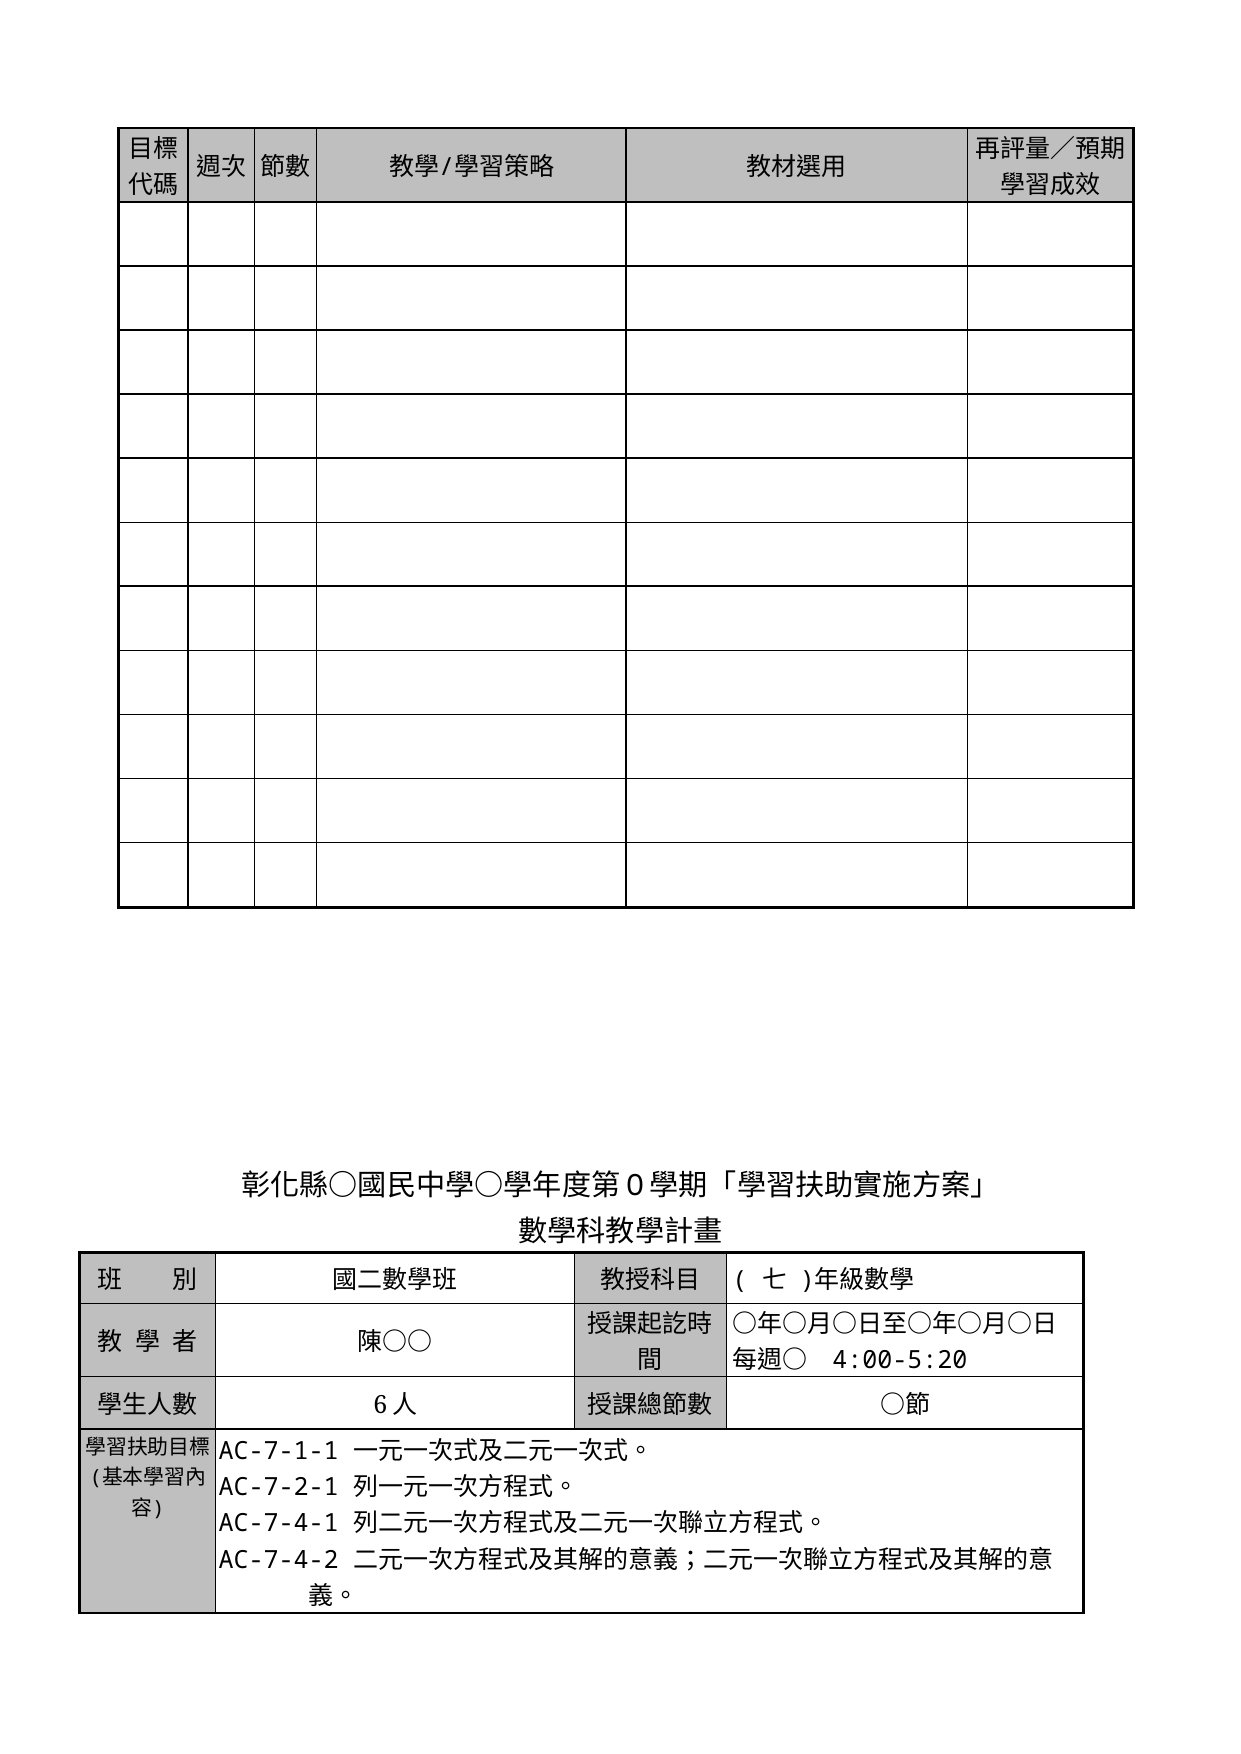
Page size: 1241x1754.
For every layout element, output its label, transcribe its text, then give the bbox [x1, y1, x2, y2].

table_cell [317, 267, 625, 329]
table_cell [255, 715, 316, 778]
table_cell [255, 843, 316, 906]
table_cell [120, 779, 187, 842]
table_cell [317, 587, 625, 649]
table_header 班 別 [81, 1254, 215, 1303]
table_header 國二數學班 [216, 1254, 574, 1303]
table_cell [189, 395, 254, 457]
table_cell [968, 843, 1132, 906]
table_header ( 七 )年級數學 [727, 1254, 1082, 1303]
table_cell 學生人數 [81, 1377, 215, 1428]
table_cell [255, 267, 316, 329]
table_cell 教材選用 [627, 129, 967, 201]
table_cell [317, 523, 625, 585]
table_cell [627, 459, 967, 521]
table_cell [317, 331, 625, 393]
table_cell [255, 395, 316, 457]
table_cell 節數 [255, 129, 316, 201]
table_cell [627, 203, 967, 265]
table_cell [120, 523, 187, 585]
table_cell 〇節 [727, 1377, 1082, 1428]
table_cell [627, 651, 967, 713]
table_cell [968, 651, 1132, 713]
table_cell [189, 779, 254, 842]
table_cell [317, 651, 625, 713]
table_cell [968, 203, 1132, 265]
table_cell [120, 843, 187, 906]
table_cell [120, 395, 187, 457]
table_cell 〇年〇月〇日至〇年〇月〇日 每週〇 4:00-5:20 [727, 1304, 1082, 1376]
table_cell [968, 715, 1132, 778]
table_cell [255, 651, 316, 713]
text 彰化縣〇國民中學〇學年度第O學期「學習扶助實施方案」 [118, 1159, 1122, 1205]
table_cell 學習扶助目標 (基本學習內容) [81, 1430, 215, 1612]
table_cell [255, 523, 316, 585]
table_cell [317, 203, 625, 265]
table_cell 授課起訖時間 [575, 1304, 726, 1376]
table_cell [189, 267, 254, 329]
table_cell [255, 779, 316, 842]
table_cell [189, 843, 254, 906]
table_cell [120, 203, 187, 265]
table_cell 目標代碼 [120, 129, 187, 201]
table_cell [120, 267, 187, 329]
table_cell [120, 651, 187, 713]
table_cell 授課總節數 [575, 1377, 726, 1428]
table_cell 週次 [189, 129, 254, 201]
table_cell [627, 779, 967, 842]
table_cell 再評量／預期學習成效 [968, 129, 1132, 201]
table_cell [627, 395, 967, 457]
table_cell [189, 651, 254, 713]
table_cell [627, 715, 967, 778]
table_cell [317, 459, 625, 521]
table_cell [968, 523, 1132, 585]
table_cell [189, 331, 254, 393]
table_cell [189, 459, 254, 521]
table_cell [317, 779, 625, 842]
table_cell [627, 267, 967, 329]
table_cell [968, 587, 1132, 649]
table_cell [627, 843, 967, 906]
table_cell [627, 587, 967, 649]
table_cell AC-7-1-1 一元一次式及二元一次式。 AC-7-2-1 列一元一次方程式。 AC-7-4-1 列二元一次方程式及二元一次聯立方程式。 AC-7-4-2 二元一次方程式及其解的意義；二元一次聯立方程式及其解的意義。 [216, 1430, 1082, 1612]
table_cell 教 學 者 [81, 1304, 215, 1376]
table_cell [968, 267, 1132, 329]
table_cell [120, 587, 187, 649]
table_cell [189, 587, 254, 649]
table_cell [189, 203, 254, 265]
table_cell [317, 395, 625, 457]
table_cell 教學/學習策略 [317, 129, 625, 201]
table_cell [968, 331, 1132, 393]
table_cell [317, 843, 625, 906]
table_cell [968, 459, 1132, 521]
table_cell [255, 587, 316, 649]
text 數學科教學計畫 [118, 1205, 1122, 1251]
table_header 教授科目 [575, 1254, 726, 1303]
table_cell [120, 715, 187, 778]
table_cell [627, 523, 967, 585]
table_cell [120, 331, 187, 393]
table_cell [189, 523, 254, 585]
table_cell [968, 395, 1132, 457]
table_cell [627, 331, 967, 393]
table_cell [968, 779, 1132, 842]
table_cell 陳〇〇 [216, 1304, 574, 1376]
table_cell [255, 459, 316, 521]
table_cell [255, 331, 316, 393]
table_cell [189, 715, 254, 778]
table_cell 6人 [216, 1377, 574, 1428]
table_cell [255, 203, 316, 265]
table_cell [317, 715, 625, 778]
table_cell [120, 459, 187, 521]
